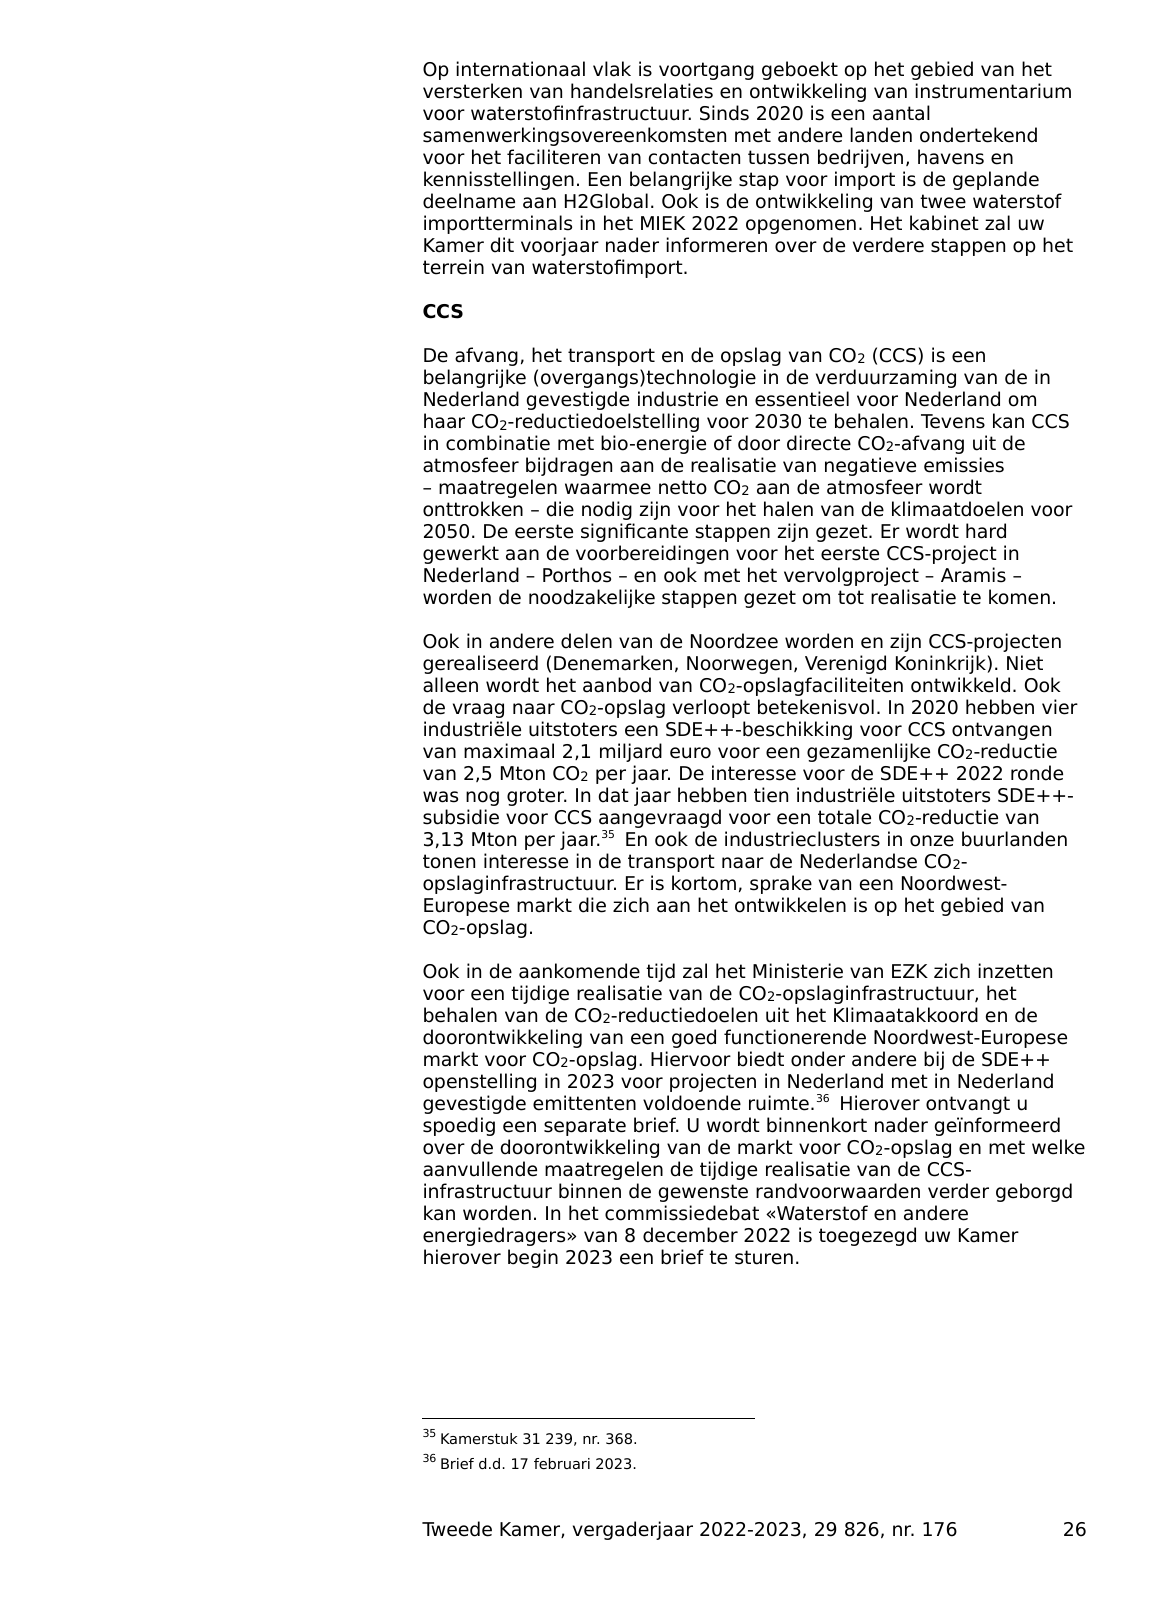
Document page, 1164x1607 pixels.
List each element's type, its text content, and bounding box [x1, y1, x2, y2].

text Kamerstuk 31 239, nr. 368. [422, 1427, 1087, 1449]
text Op internationaal vlak is voortgang geboekt op het gebied van het versterken van handelsrelaties en ontwikkeling van instrumentarium voor waterstofinfrastructuur. Sinds 2020 is een aantal samenwerkingsovereenkomsten met andere landen ondertekend voor het faciliteren van contacten tussen bedrijven, havens en kennisstellingen. Een belangrijke stap voor import is de geplande deelname aan H2Global. Ook is de ontwikkeling van twee waterstof importterminals in het MIEK 2022 opgenomen. Het kabinet zal uw Kamer dit voorjaar nader informeren over de verdere stappen op het terrein van waterstofimport. [422, 59, 1087, 279]
text De afvang, het transport en de opslag van CO2 (CCS) is een belangrijke (overgangs)technologie in de verduurzaming van de in Nederland gevestigde industrie en essentieel voor Nederland om haar CO2-reductiedoelstelling voor 2030 te behalen. Tevens kan CCS in combinatie met bio-energie of door directe CO2-afvang uit de atmosfeer bijdragen aan de realisatie van negatieve emissies – maatregelen waarmee netto CO2 aan de atmosfeer wordt onttrokken – die nodig zijn voor het halen van de klimaatdoelen voor 2050. De eerste significante stappen zijn gezet. Er wordt hard gewerkt aan de voorbereidingen voor het eerste CCS-project in Nederland – Porthos – en ook met het vervolgproject – Aramis – worden de noodzakelijke stappen gezet om tot realisatie te komen. [422, 345, 1087, 609]
subtitle CCS [422, 301, 1087, 323]
text Ook in de aankomende tijd zal het Ministerie van EZK zich inzetten voor een tijdige realisatie van de CO2-opslaginfrastructuur, het behalen van de CO2-reductiedoelen uit het Klimaatakkoord en de doorontwikkeling van een goed functionerende Noordwest-Europese markt voor CO2-opslag. Hiervoor biedt onder andere bij de SDE++ openstelling in 2023 voor projecten in Nederland met in Nederland gevestigde emittenten voldoende ruimte. Hierover ontvangt u spoedig een separate brief. U wordt binnenkort nader geïnformeerd over de doorontwikkeling van de markt voor CO2-opslag en met welke aanvullende maatregelen de tijdige realisatie van de CCS-infrastructuur binnen de gewenste randvoorwaarden verder geborgd kan worden. In het commissiedebat «Waterstof en andere energiedragers» van 8 december 2022 is toegezegd uw Kamer hierover begin 2023 een brief te sturen. [422, 961, 1087, 1269]
text Ook in andere delen van de Noordzee worden en zijn CCS-projecten gerealiseerd (Denemarken, Noorwegen, Verenigd Koninkrijk). Niet alleen wordt het aanbod van CO2-opslagfaciliteiten ontwikkeld. Ook de vraag naar CO2-opslag verloopt betekenisvol. In 2020 hebben vier industriële uitstoters een SDE++-beschikking voor CCS ontvangen van maximaal 2,1 miljard euro voor een gezamenlijke CO2-reductie van 2,5 Mton CO2 per jaar. De interesse voor de SDE++ 2022 ronde was nog groter. In dat jaar hebben tien industriële uitstoters SDE++-subsidie voor CCS aangevraagd voor een totale CO2-reductie van 3,13 Mton per jaar. En ook de industrieclusters in onze buurlanden tonen interesse in de transport naar de Nederlandse CO2-opslaginfrastructuur. Er is kortom, sprake van een Noordwest-Europese markt die zich aan het ontwikkelen is op het gebied van CO2-opslag. [422, 631, 1087, 939]
text Brief d.d. 17 februari 2023. [422, 1452, 1087, 1474]
